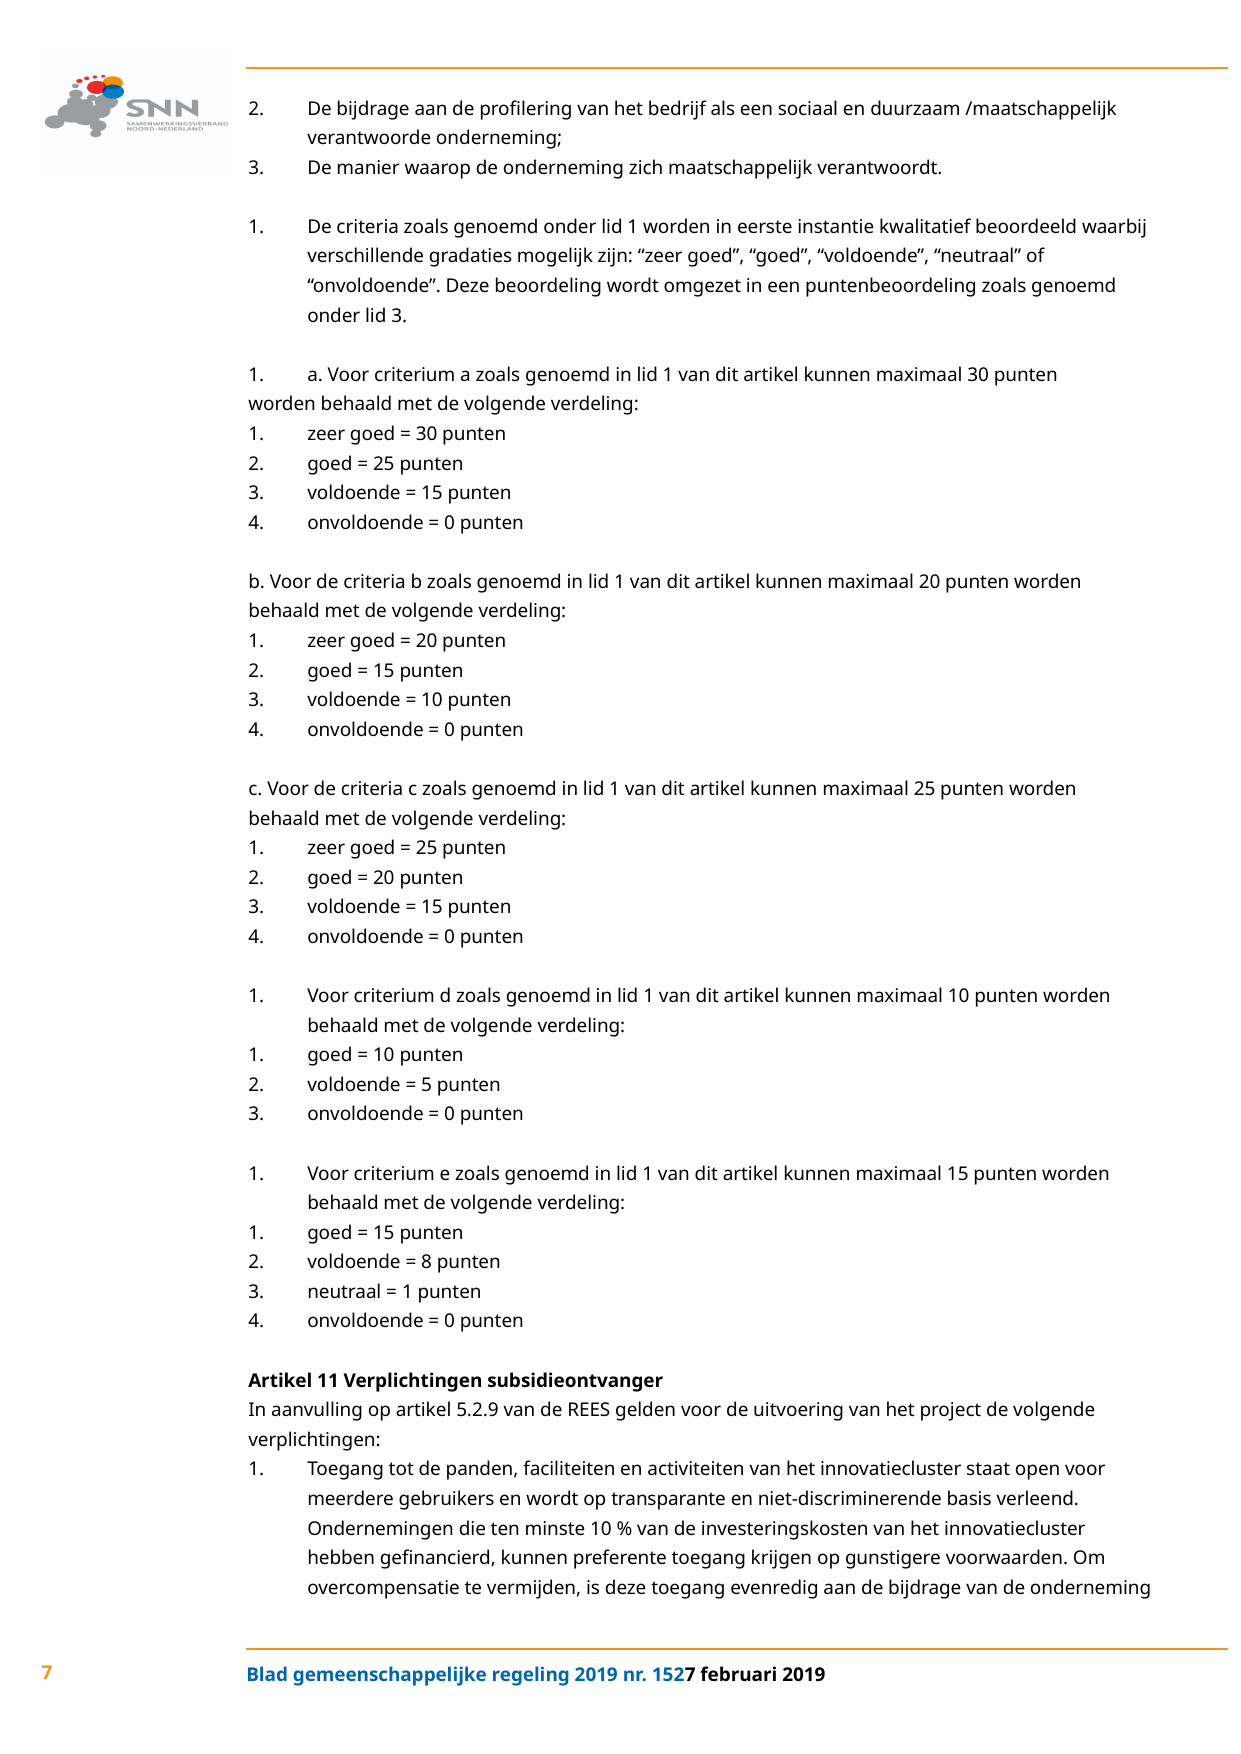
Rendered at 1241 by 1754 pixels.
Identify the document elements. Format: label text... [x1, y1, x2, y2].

text b. Voor de criteria b zoals genoemd in lid 1 van dit artikel kunnen maximaal 20 punten worden behaald met de volgende verdeling: [248, 568, 1152, 623]
list De manier waarop de onderneming zich maatschappelijk verantwoordt. [248, 154, 1152, 180]
list zeer goed = 30 punten [248, 420, 1152, 446]
list onvoldoende = 0 punten [248, 1308, 1152, 1333]
list voldoende = 15 punten [248, 893, 1152, 919]
list goed = 20 punten [248, 864, 1152, 890]
text In aanvulling op artikel 5.2.9 van de REES gelden voor de uitvoering van het project de volgende verplichtingen: [248, 1396, 1152, 1452]
list De bijdrage aan de profilering van het bedrijf als een sociaal en duurzaam /maatschappelijk verantwoorde onderneming; [248, 95, 1152, 150]
list neutraal = 1 punten [248, 1278, 1152, 1304]
list goed = 15 punten [248, 1219, 1152, 1245]
list goed = 10 punten [248, 1041, 1152, 1067]
text c. Voor de criteria c zoals genoemd in lid 1 van dit artikel kunnen maximaal 25 punten worden behaald met de volgende verdeling: [248, 775, 1152, 831]
list Voor criterium e zoals genoemd in lid 1 van dit artikel kunnen maximaal 15 punten worden behaald met de volgende verdeling: [248, 1160, 1152, 1215]
text worden behaald met de volgende verdeling: [248, 391, 1152, 416]
list Toegang tot de panden, faciliteiten en activiteiten van het innovatiecluster staat open voor meerdere gebruikers en wordt op transparante en niet-discriminerende basis verleend. Ondernemingen die ten minste 10 % van de investeringskosten van het innovatiecluster hebben gefinancierd, kunnen preferente toegang krijgen op gunstigere voorwaarden. Om overcompensatie te vermijden, is deze toegang evenredig aan de bijdrage van de onderneming [248, 1456, 1152, 1600]
list onvoldoende = 0 punten [248, 1101, 1152, 1126]
list voldoende = 15 punten [248, 479, 1152, 505]
list De criteria zoals genoemd onder lid 1 worden in eerste instantie kwalitatief beoordeeld waarbij verschillende gradaties mogelijk zijn: “zeer goed”, “goed”, “voldoende”, “neutraal” of “onvoldoende”. Deze beoordeling wordt omgezet in een puntenbeoordeling zoals genoemd onder lid 3. [248, 213, 1152, 328]
list goed = 25 punten [248, 450, 1152, 476]
list Voor criterium d zoals genoemd in lid 1 van dit artikel kunnen maximaal 10 punten worden behaald met de volgende verdeling: [248, 982, 1152, 1038]
list zeer goed = 25 punten [248, 834, 1152, 860]
list voldoende = 8 punten [248, 1248, 1152, 1274]
list voldoende = 5 punten [248, 1071, 1152, 1097]
list onvoldoende = 0 punten [248, 716, 1152, 742]
list goed = 15 punten [248, 657, 1152, 683]
list voldoende = 10 punten [248, 686, 1152, 712]
text Artikel 11 Verplichtingen subsidieontvanger [248, 1367, 1152, 1393]
list zeer goed = 20 punten [248, 627, 1152, 653]
list a. Voor criterium a zoals genoemd in lid 1 van dit artikel kunnen maximaal 30 punten [248, 361, 1152, 387]
picture [41, 47, 231, 172]
list onvoldoende = 0 punten [248, 509, 1152, 535]
list onvoldoende = 0 punten [248, 923, 1152, 949]
